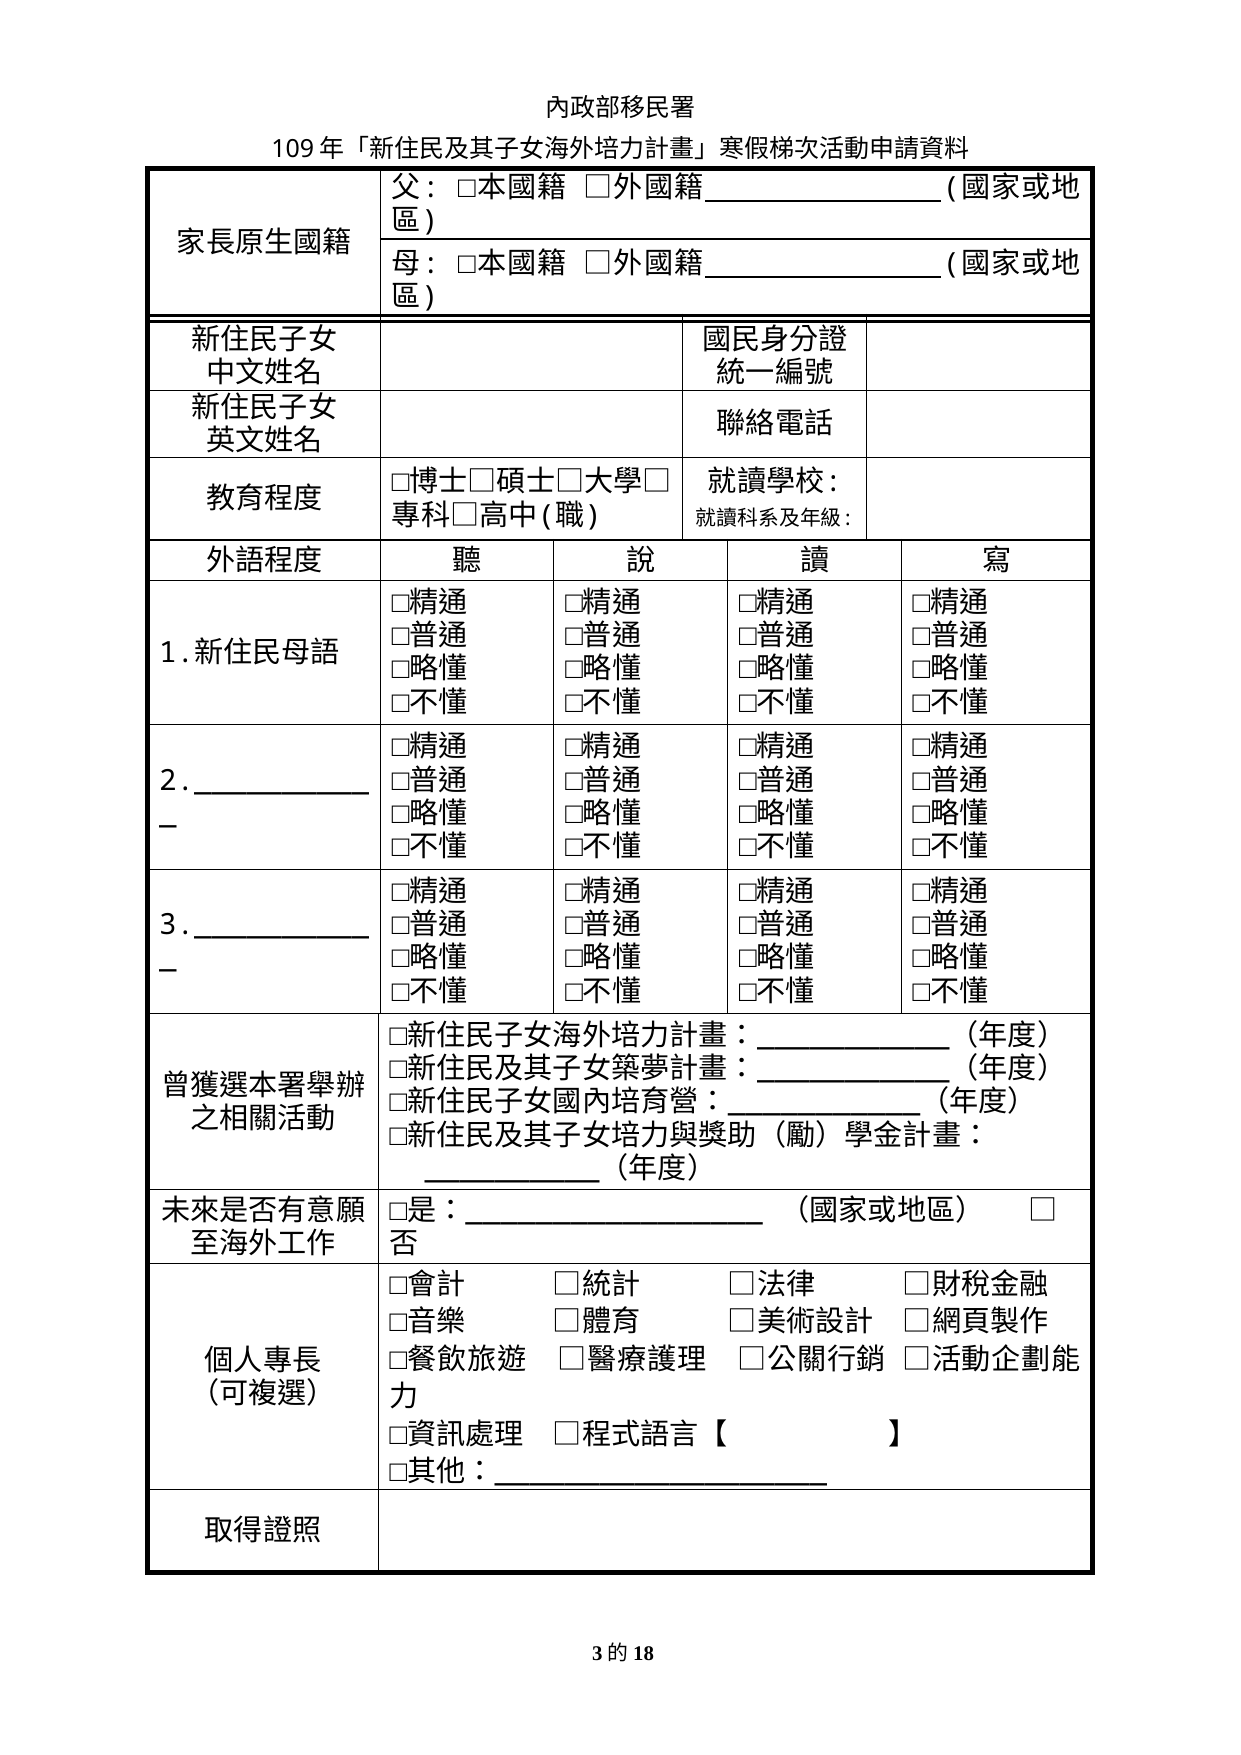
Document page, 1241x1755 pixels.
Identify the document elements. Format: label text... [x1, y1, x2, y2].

table_cell [867, 458, 1090, 539]
table_cell □精通 □普通 □略懂 □不懂 [381, 581, 553, 724]
table_cell 個人專長 （可複選） [150, 1264, 378, 1489]
table_cell 聯絡電話 [683, 391, 866, 457]
table_cell [379, 1490, 1090, 1570]
table_cell 國民身分證統一編號 [683, 323, 866, 389]
table_cell □精通 □普通 □略懂 □不懂 [902, 870, 1090, 1013]
table_cell [381, 391, 682, 457]
table_cell □新住民子女海外培力計畫：___________（年度） □新住民及其子女築夢計畫：___________（年度） □新住民子女國內培育營：___________（年度） □新住民及其子女培力與獎助（勵）學金計畫： __________（年度） [379, 1014, 1090, 1189]
table_cell 聽 [381, 541, 553, 579]
table_cell □精通 □普通 □略懂 □不懂 [554, 581, 727, 724]
table_cell □精通 □普通 □略懂 □不懂 [728, 725, 901, 868]
table_cell □精通 □普通 □略懂 □不懂 [381, 725, 553, 868]
table_cell [867, 323, 1090, 389]
table_cell 取得證照 [150, 1490, 378, 1570]
table_cell □精通 □普通 □略懂 □不懂 [728, 581, 901, 724]
table_cell □博士□碩士□大學□專科□高中(職) [381, 458, 682, 539]
table_cell 3.___________ [150, 870, 380, 1013]
table_cell [381, 323, 682, 389]
table_cell □是：_________________ （國家或地區） □否 [379, 1190, 1090, 1263]
table_cell 1.新住民母語 [150, 581, 380, 724]
table_cell □精通 □普通 □略懂 □不懂 [728, 870, 901, 1013]
table_cell 新住民子女 中文姓名 [150, 323, 380, 389]
table_cell 寫 [902, 541, 1090, 579]
table_cell 外語程度 [150, 541, 380, 579]
table_header 家長原生國籍 [150, 171, 380, 313]
table_cell 新住民子女 英文姓名 [150, 391, 380, 457]
table_header 父: □本國籍 □外國籍 (國家或地區) [381, 171, 1090, 237]
table_cell □精通 □普通 □略懂 □不懂 [902, 581, 1090, 724]
table_cell 說 [554, 541, 727, 579]
table_cell 曾獲選本署舉辦之相關活動 [150, 1014, 378, 1189]
table_cell □精通 □普通 □略懂 □不懂 [554, 725, 727, 868]
table_cell 教育程度 [150, 458, 380, 539]
table_cell 就讀學校: 就讀科系及年級: [683, 458, 866, 539]
table_cell 2.___________ [150, 725, 380, 868]
table_cell 未來是否有意願至海外工作 [150, 1190, 378, 1263]
table_cell 讀 [728, 541, 901, 579]
table_cell 母: □本國籍 □外國籍 (國家或地區) [381, 240, 1090, 313]
table_cell □精通 □普通 □略懂 □不懂 [554, 870, 727, 1013]
table_cell □會計 □統計 □法律 □財稅金融 □音樂 □體育 □美術設計 □網頁製作 □餐飲旅遊 □醫療護理 □公關行銷 □活動企劃能力 □資訊處理 □程式語言【 】 □其他：___________________ [379, 1264, 1090, 1489]
table_cell □精通 □普通 □略懂 □不懂 [902, 725, 1090, 868]
table_cell [867, 391, 1090, 457]
table_cell □精通 □普通 □略懂 □不懂 [381, 870, 553, 1013]
